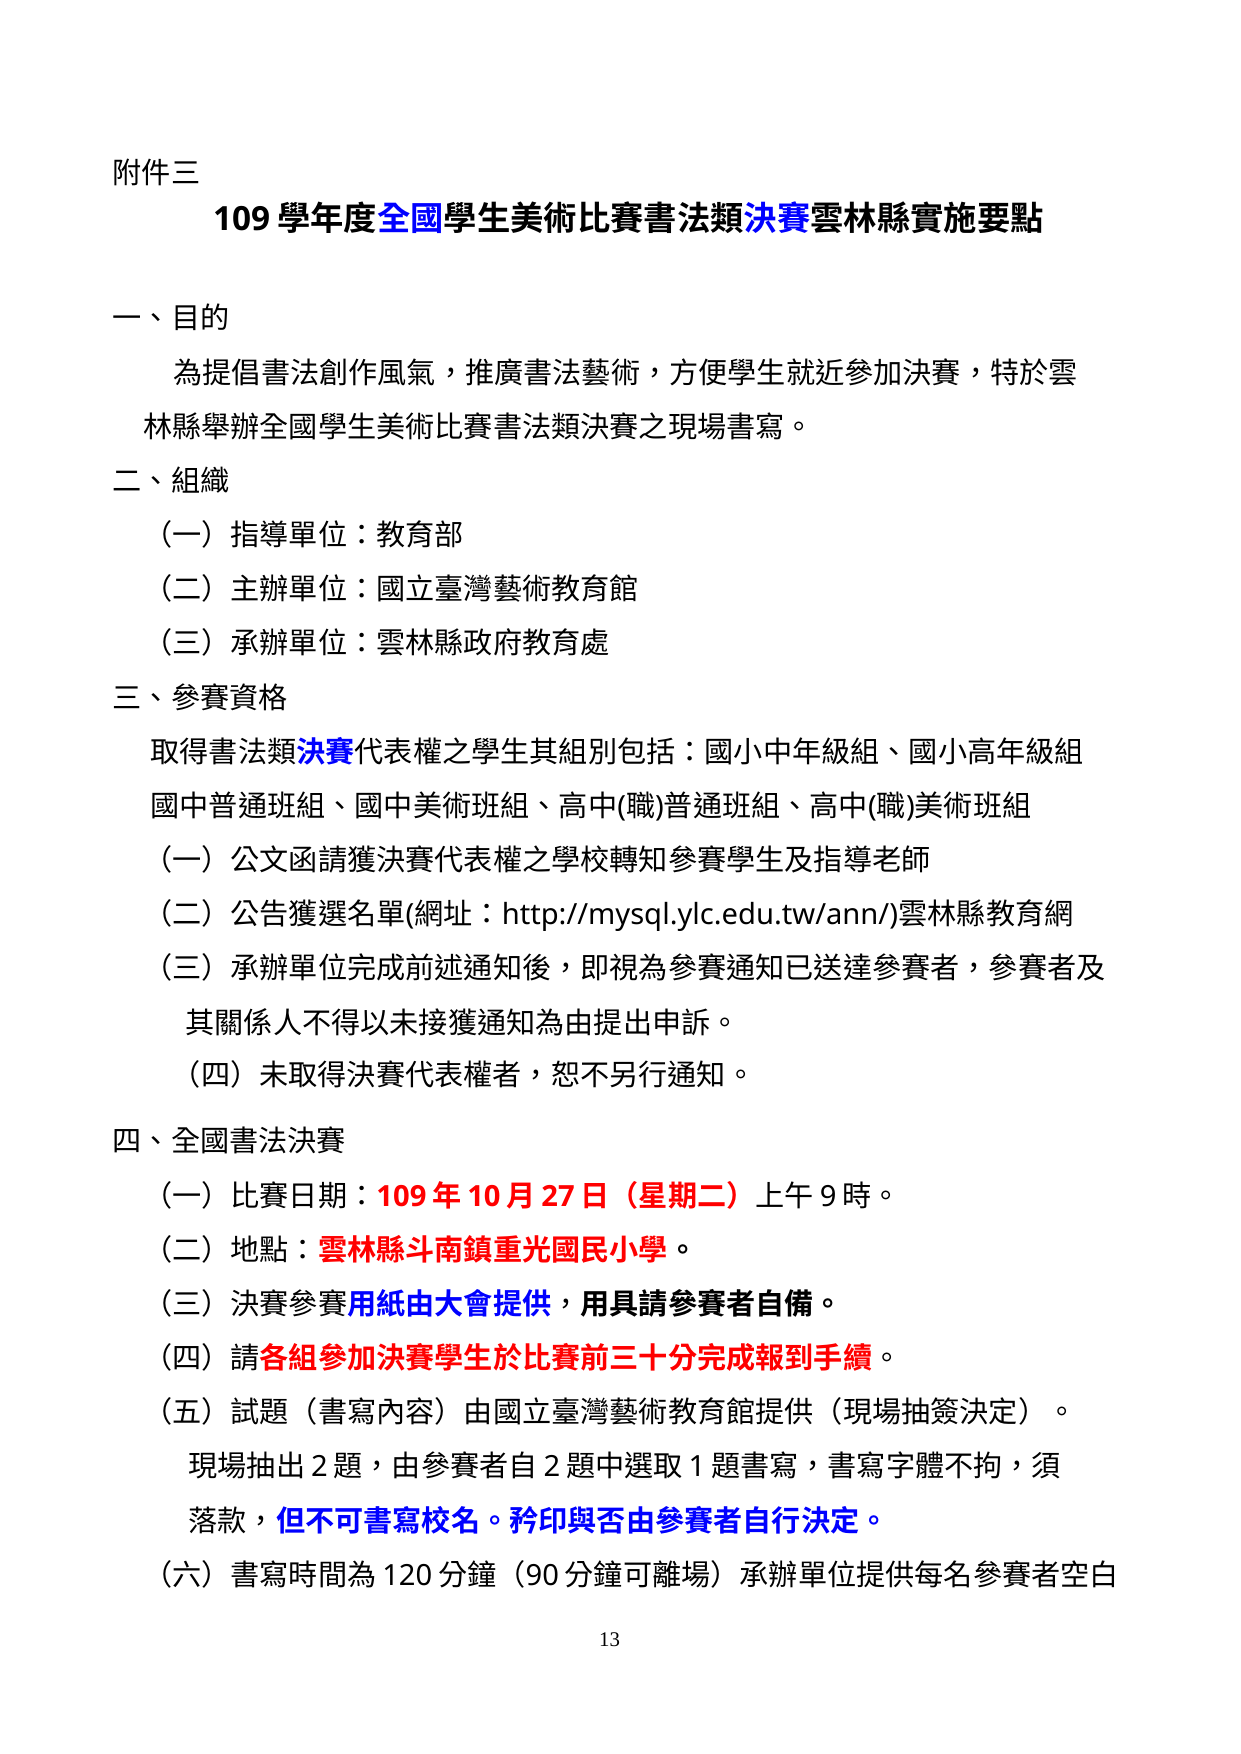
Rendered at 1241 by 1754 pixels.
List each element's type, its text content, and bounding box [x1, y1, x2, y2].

text （二）主辦單位：國立臺灣藝術教育館 [112, 556, 1144, 611]
text （五）試題（書寫內容）由國立臺灣藝術教育館提供（現場抽簽決定）。 [112, 1379, 1144, 1433]
text 林縣舉辦全國學生美術比賽書法類決賽之現場書寫。 [112, 394, 1144, 448]
text 其關係人不得以未接獲通知為由提出申訴。 [112, 990, 1144, 1044]
text 落款，但不可書寫校名。矜印與否由參賽者自行決定。 [112, 1488, 1144, 1542]
text 附件三 [112, 150, 1144, 192]
text 一、目的 [112, 286, 1144, 340]
text （三）承辦單位完成前述通知後，即視為參賽通知已送達參賽者，參賽者及 [112, 936, 1144, 990]
text 國中普通班組、國中美術班組、高中(職)普通班組、高中(職)美術班組 [112, 773, 1144, 827]
text （四）未取得決賽代表權者，恕不另行通知。 [172, 1044, 1144, 1096]
text （三）承辦單位：雲林縣政府教育處 [112, 611, 1144, 665]
text （二）地點：雲林縣斗南鎮重光國民小學。 [112, 1217, 1144, 1271]
text （二）公告獲選名單(網址：http://mysql.ylc.edu.tw/ann/)雲林縣教育網 [112, 881, 1144, 936]
text 為提倡書法創作風氣，推廣書法藝術，方便學生就近參加決賽，特於雲 [112, 340, 1144, 394]
text 現場抽出2題，由參賽者自2題中選取1題書寫，書寫字體不拘，須 [112, 1433, 1144, 1488]
text （四）請各組參加決賽學生於比賽前三十分完成報到手續。 [112, 1325, 1144, 1379]
text 取得書法類決賽代表權之學生其組別包括：國小中年級組、國小高年級組 [112, 719, 1144, 773]
text （三）決賽參賽用紙由大會提供，用具請參賽者自備。 [112, 1271, 1144, 1325]
text 三、參賽資格 [112, 665, 1144, 719]
text （一）比賽日期：109年10月27日（星期二）上午9時。 [112, 1163, 1144, 1217]
text （一）公文函請獲決賽代表權之學校轉知參賽學生及指導老師 [112, 827, 1144, 881]
text 四、全國書法決賽 [112, 1108, 1144, 1163]
text （六）書寫時間為120分鐘（90分鐘可離場）承辦單位提供每名參賽者空白 [112, 1542, 1144, 1596]
text 109學年度全國學生美術比賽書法類決賽雲林縣實施要點 [112, 192, 1144, 240]
text （一）指導單位：教育部 [112, 502, 1144, 556]
text 二、組織 [112, 448, 1144, 502]
